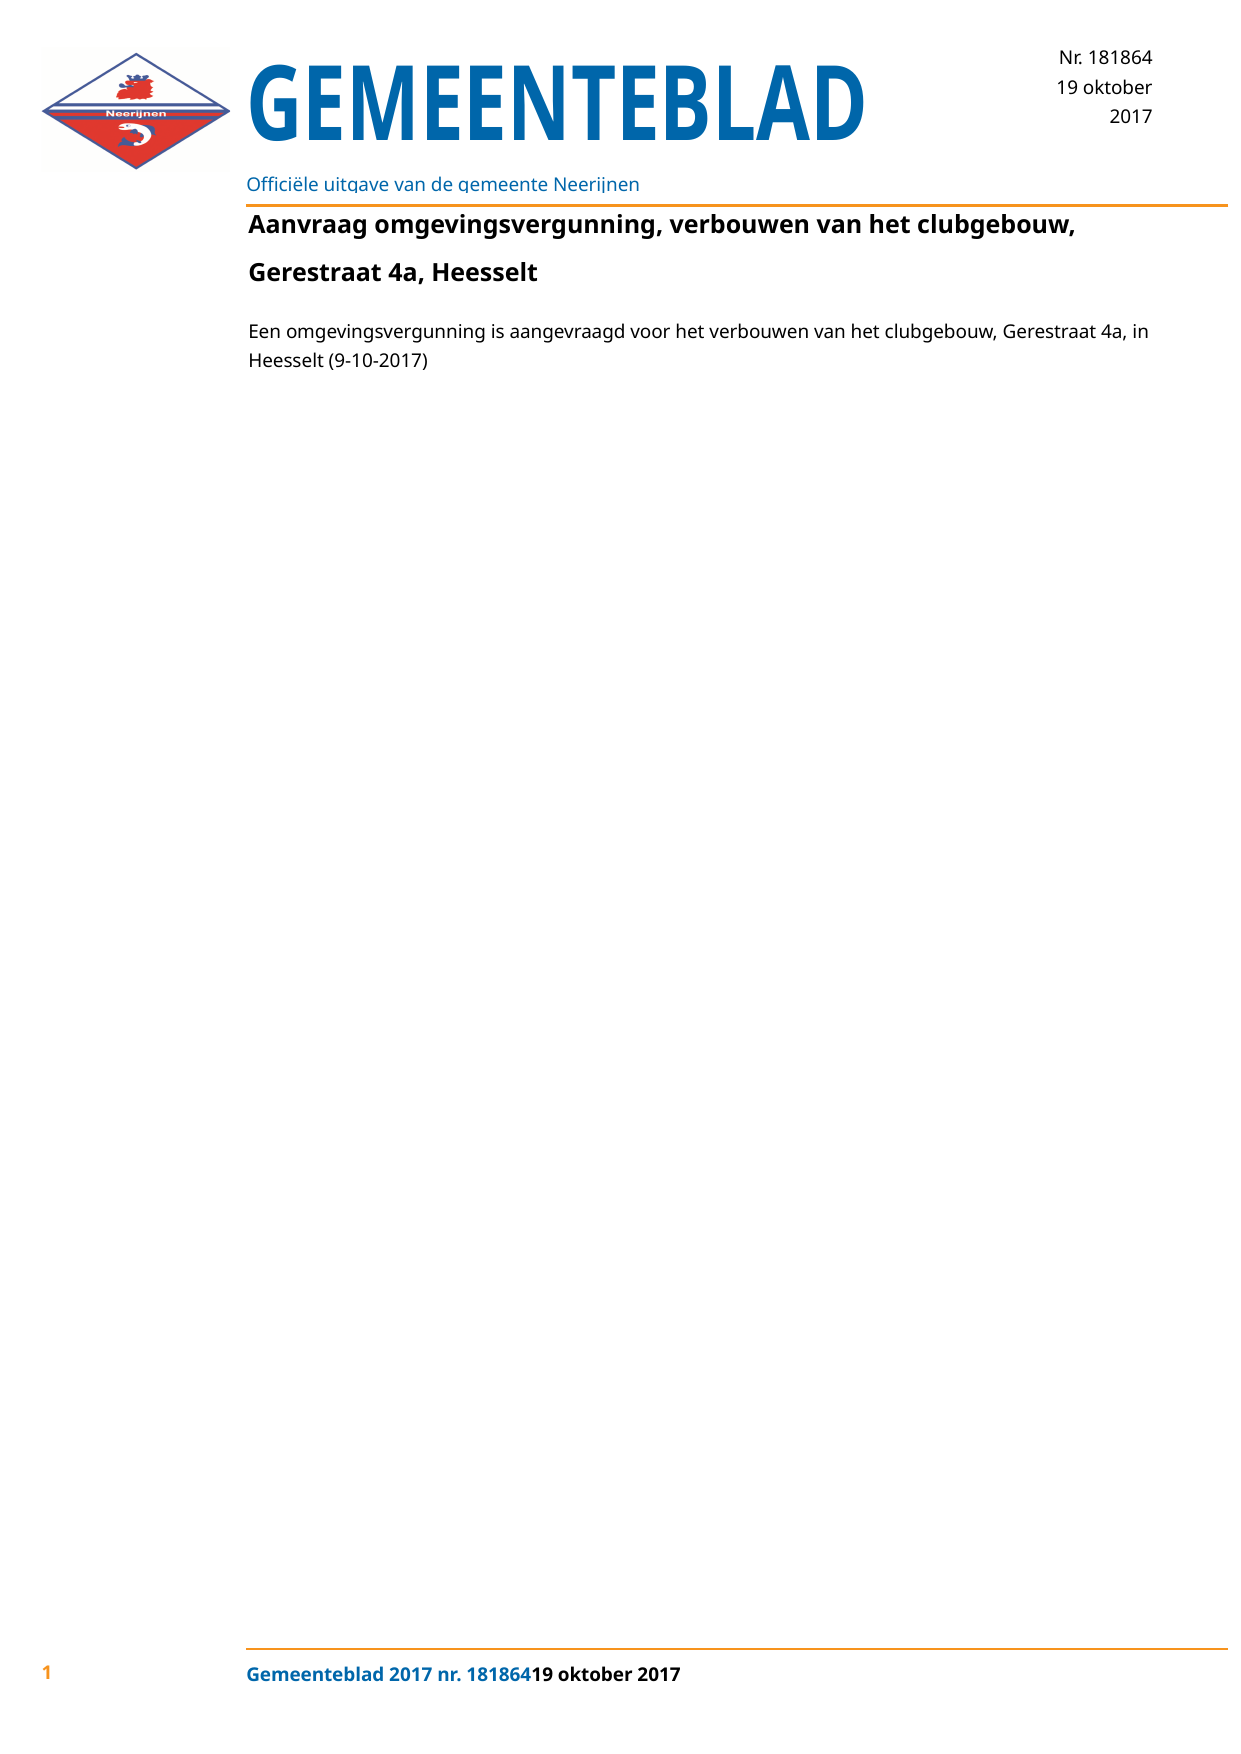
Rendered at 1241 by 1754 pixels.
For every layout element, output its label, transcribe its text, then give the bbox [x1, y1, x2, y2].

picture [41, 47, 231, 172]
table_header Een omgevingsvergunning is aangevraagd voor het verbouwen van het clubgebouw, Gerestraat 4a, in Heesselt (9-10-2017) [248, 318, 1152, 373]
text Aanvraag omgevingsvergunning, verbouwen van het clubgebouw, Gerestraat 4a, Heesselt [248, 207, 1152, 288]
